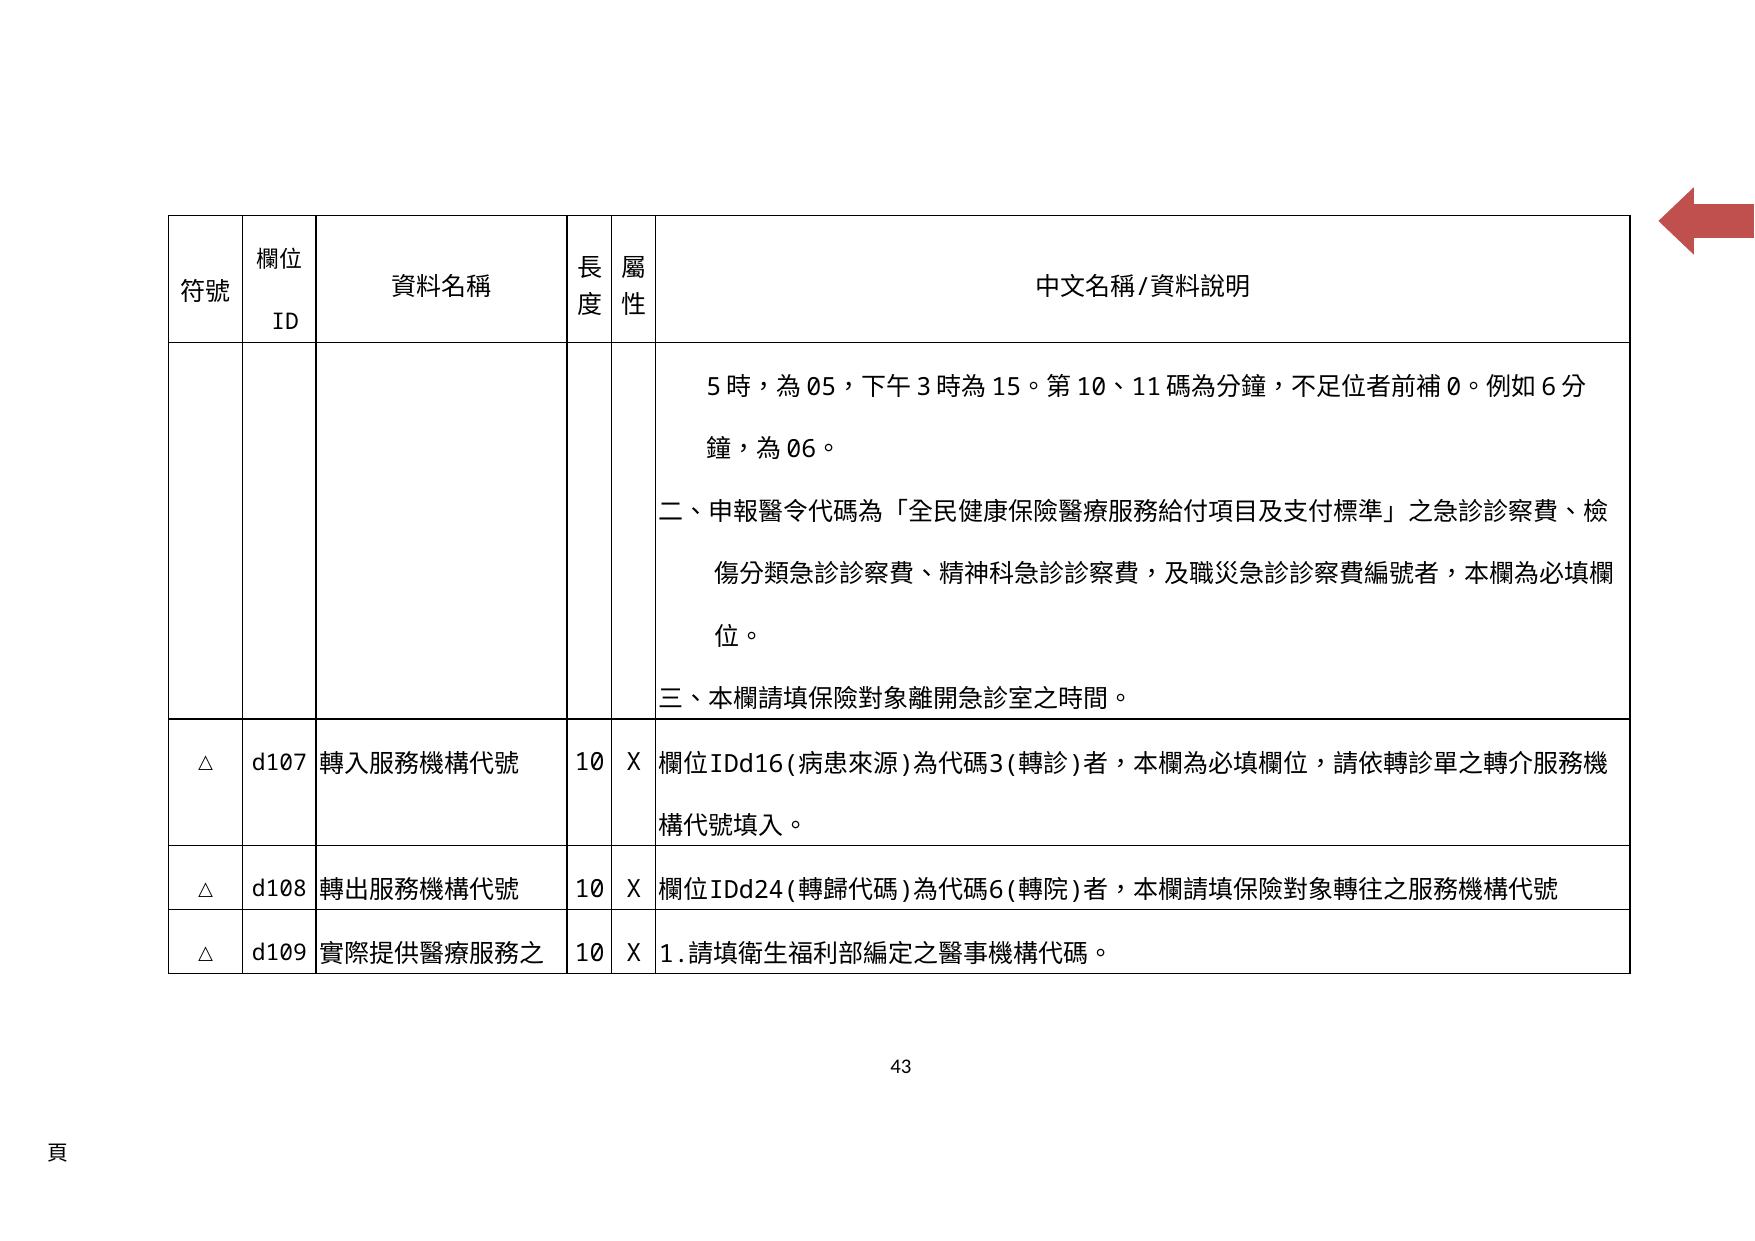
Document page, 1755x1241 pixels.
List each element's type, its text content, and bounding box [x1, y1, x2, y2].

table_cell 欄位IDd16(病患來源)為代碼3(轉診)者，本欄為必填欄位，請依轉診單之轉介服務機構代號填入。 [656, 720, 1629, 844]
table_cell △ [169, 910, 242, 973]
table_cell X [612, 846, 655, 908]
table_cell 1.請填衛生福利部編定之醫事機構代碼。 [656, 910, 1629, 973]
table_cell 轉出服務機構代號 [317, 846, 566, 908]
table_cell 一、第1、2、3碼為民國年份，不足位者前補0。例如民國99年，為099。第4、5碼為月份，不足位者前補0。例如5月，為05。第6、7碼為日期，不足位者前補0。例如9日，為09。第8、9碼為小時，採用24小時制，不足位者前補0。例如早上5時，為05，下午3時為15。第10、11碼為分鐘，不足位者前補0。例如6分鐘，為06。 二、申報醫令代碼為「全民健康保險醫療服務給付項目及支付標準」之急診診察費、檢傷分類急診診察費、精神科急診診察費，及職災急診診察費編號者，本欄為必填欄位。 三、本欄請填保險對象離開急診室之時間。 [656, 343, 1629, 718]
table_cell △ [169, 846, 242, 908]
table_cell d108 [243, 846, 315, 908]
table_cell X [612, 910, 655, 973]
table_cell △ [169, 720, 242, 844]
table_cell 10 [568, 910, 611, 973]
table_cell [169, 343, 242, 718]
table_cell d109 [243, 910, 315, 973]
table_cell [317, 343, 566, 718]
table_header 符號 [169, 216, 242, 341]
table_cell 欄位IDd24(轉歸代碼)為代碼6(轉院)者，本欄請填保險對象轉往之服務機構代號 [656, 846, 1629, 908]
table_cell d107 [243, 720, 315, 844]
table_cell [243, 343, 315, 718]
table_header 欄位 ID [243, 216, 315, 341]
table_header 屬性 [612, 216, 655, 341]
table_cell 10 [568, 720, 611, 844]
table_cell X [612, 720, 655, 844]
table_cell 10 [568, 846, 611, 908]
table_cell [568, 343, 611, 718]
table_header 長度 [568, 216, 611, 341]
table_header 資料名稱 [317, 216, 566, 341]
table_header 中文名稱/資料說明 [656, 216, 1629, 341]
table_cell 實際提供醫療服務之 [317, 910, 566, 973]
table_cell X [612, 343, 655, 718]
table_cell 轉入服務機構代號 [317, 720, 566, 844]
